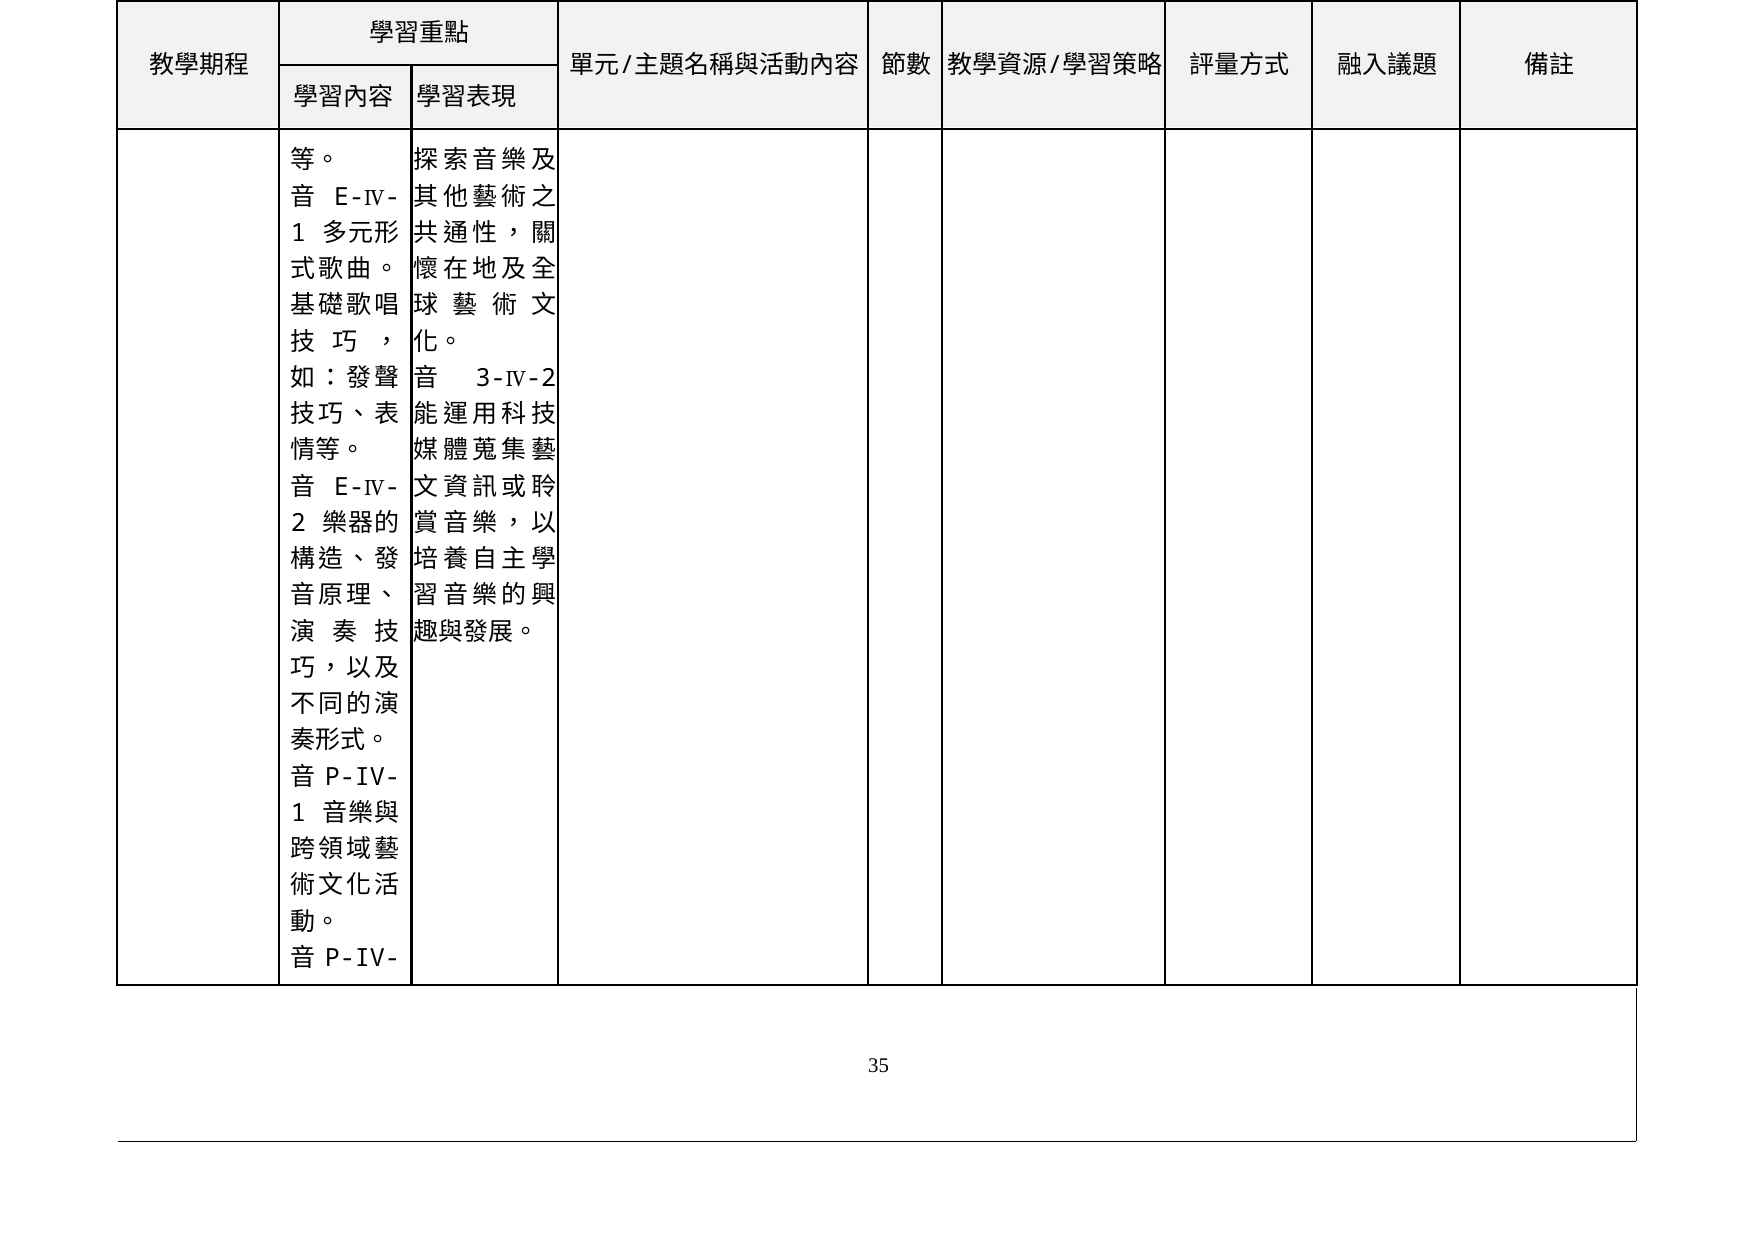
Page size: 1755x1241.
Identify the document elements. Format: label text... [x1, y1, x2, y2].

table_header 評量方式 [1166, 2, 1311, 127]
table_header 節數 [869, 2, 941, 127]
table_header 教學期程 [118, 2, 278, 127]
table_header 單元/主題名稱與活動內容 [559, 2, 867, 127]
table_cell 等。 音E-Ⅳ-1 多元形式歌曲。基礎歌唱技巧，如：發聲技巧、表情等。 音E-Ⅳ-2 樂器的構造、發音原理、演奏技巧，以及不同的演奏形式。 音P-IV-1 音樂與跨領域藝術文化活動。 音P-IV- [280, 130, 410, 984]
table_cell 探索音樂及其他藝術之共通性，關懷在地及全球藝術文化。 音3-Ⅳ-2 能運用科技媒體蒐集藝文資訊或聆賞音樂，以培養自主學習音樂的興趣與發展。 [413, 130, 557, 984]
table_header 學習重點 [280, 2, 557, 64]
table_header 融入議題 [1313, 2, 1459, 127]
table_cell [1313, 130, 1459, 984]
table_header 教學資源/學習策略 [943, 2, 1164, 127]
table_cell [943, 130, 1164, 984]
table_cell 學習表現 [413, 66, 557, 127]
table_cell [118, 130, 278, 984]
table_header 備註 [1461, 2, 1636, 127]
table_cell [869, 130, 941, 984]
table_cell 學習內容 [280, 66, 410, 127]
table_cell [559, 130, 867, 984]
table_cell [1461, 130, 1636, 984]
table_cell [1166, 130, 1311, 984]
